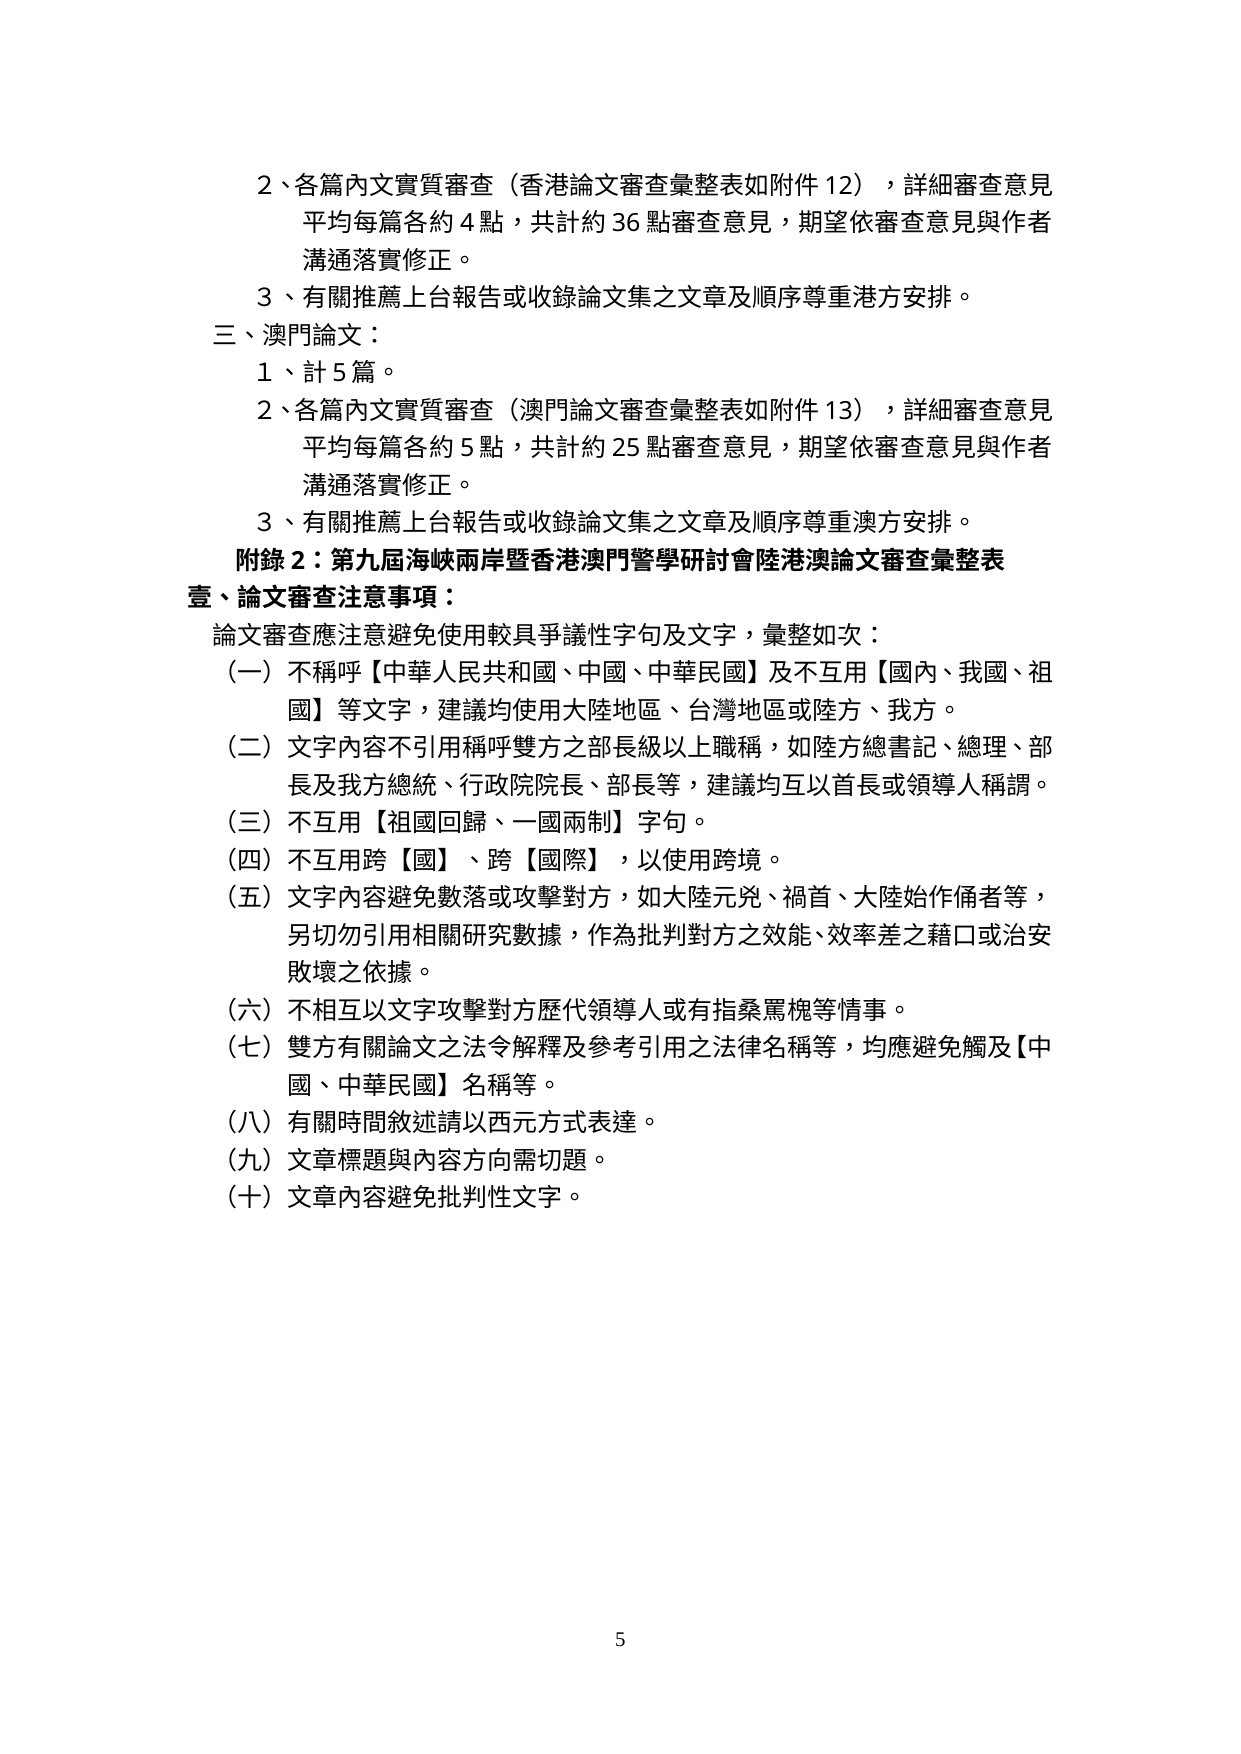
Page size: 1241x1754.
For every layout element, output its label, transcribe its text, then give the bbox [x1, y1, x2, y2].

text ３、有關推薦上台報告或收錄論文集之文章及順序尊重港方安排。 [252, 277, 1053, 314]
text 三、澳門論文： [187, 314, 1053, 352]
text （五）文字內容避免數落或攻擊對方，如大陸元兇、禍首、大陸始作俑者等，另切勿引用相關研究數據，作為批判對方之效能、效率差之藉口或治安敗壞之依據。 [212, 877, 1053, 989]
text （七）雙方有關論文之法令解釋及參考引用之法律名稱等，均應避免觸及【中國、中華民國】名稱等。 [212, 1027, 1053, 1102]
text （三）不互用【祖國回歸、一國兩制】字句。 [212, 802, 1053, 839]
text （九）文章標題與內容方向需切題。 [212, 1139, 1053, 1177]
text （四）不互用跨【國】、跨【國際】，以使用跨境。 [212, 839, 1053, 877]
text （八）有關時間敘述請以西元方式表達。 [212, 1102, 1053, 1139]
text 論文審查應注意避免使用較具爭議性字句及文字，彙整如次： [187, 614, 1053, 652]
text （一）不稱呼【中華人民共和國、中國、中華民國】及不互用【國內、我國、祖國】等文字，建議均使用大陸地區、台灣地區或陸方、我方。 [212, 652, 1053, 727]
text ２、各篇內文實質審查（香港論文審查彙整表如附件12），詳細審查意見平均每篇各約4點，共計約36點審查意見，期望依審查意見與作者溝通落實修正。 [252, 164, 1053, 277]
text １、計5篇。 [252, 352, 1053, 389]
text ２、各篇內文實質審查（澳門論文審查彙整表如附件13），詳細審查意見平均每篇各約5點，共計約25點審查意見，期望依審查意見與作者溝通落實修正。 [252, 389, 1053, 502]
text （二）文字內容不引用稱呼雙方之部長級以上職稱，如陸方總書記、總理、部長及我方總統、行政院院長、部長等，建議均互以首長或領導人稱謂。 [212, 727, 1053, 802]
text （十）文章內容避免批判性文字。 [212, 1177, 1053, 1214]
text （六）不相互以文字攻擊對方歷代領導人或有指桑罵槐等情事。 [212, 989, 1053, 1027]
text 壹、論文審查注意事項： [187, 577, 1053, 614]
text ３、有關推薦上台報告或收錄論文集之文章及順序尊重澳方安排。 [252, 502, 1053, 539]
text 附錄2：第九屆海峽兩岸暨香港澳門警學研討會陸港澳論文審查彙整表 [187, 539, 1053, 577]
